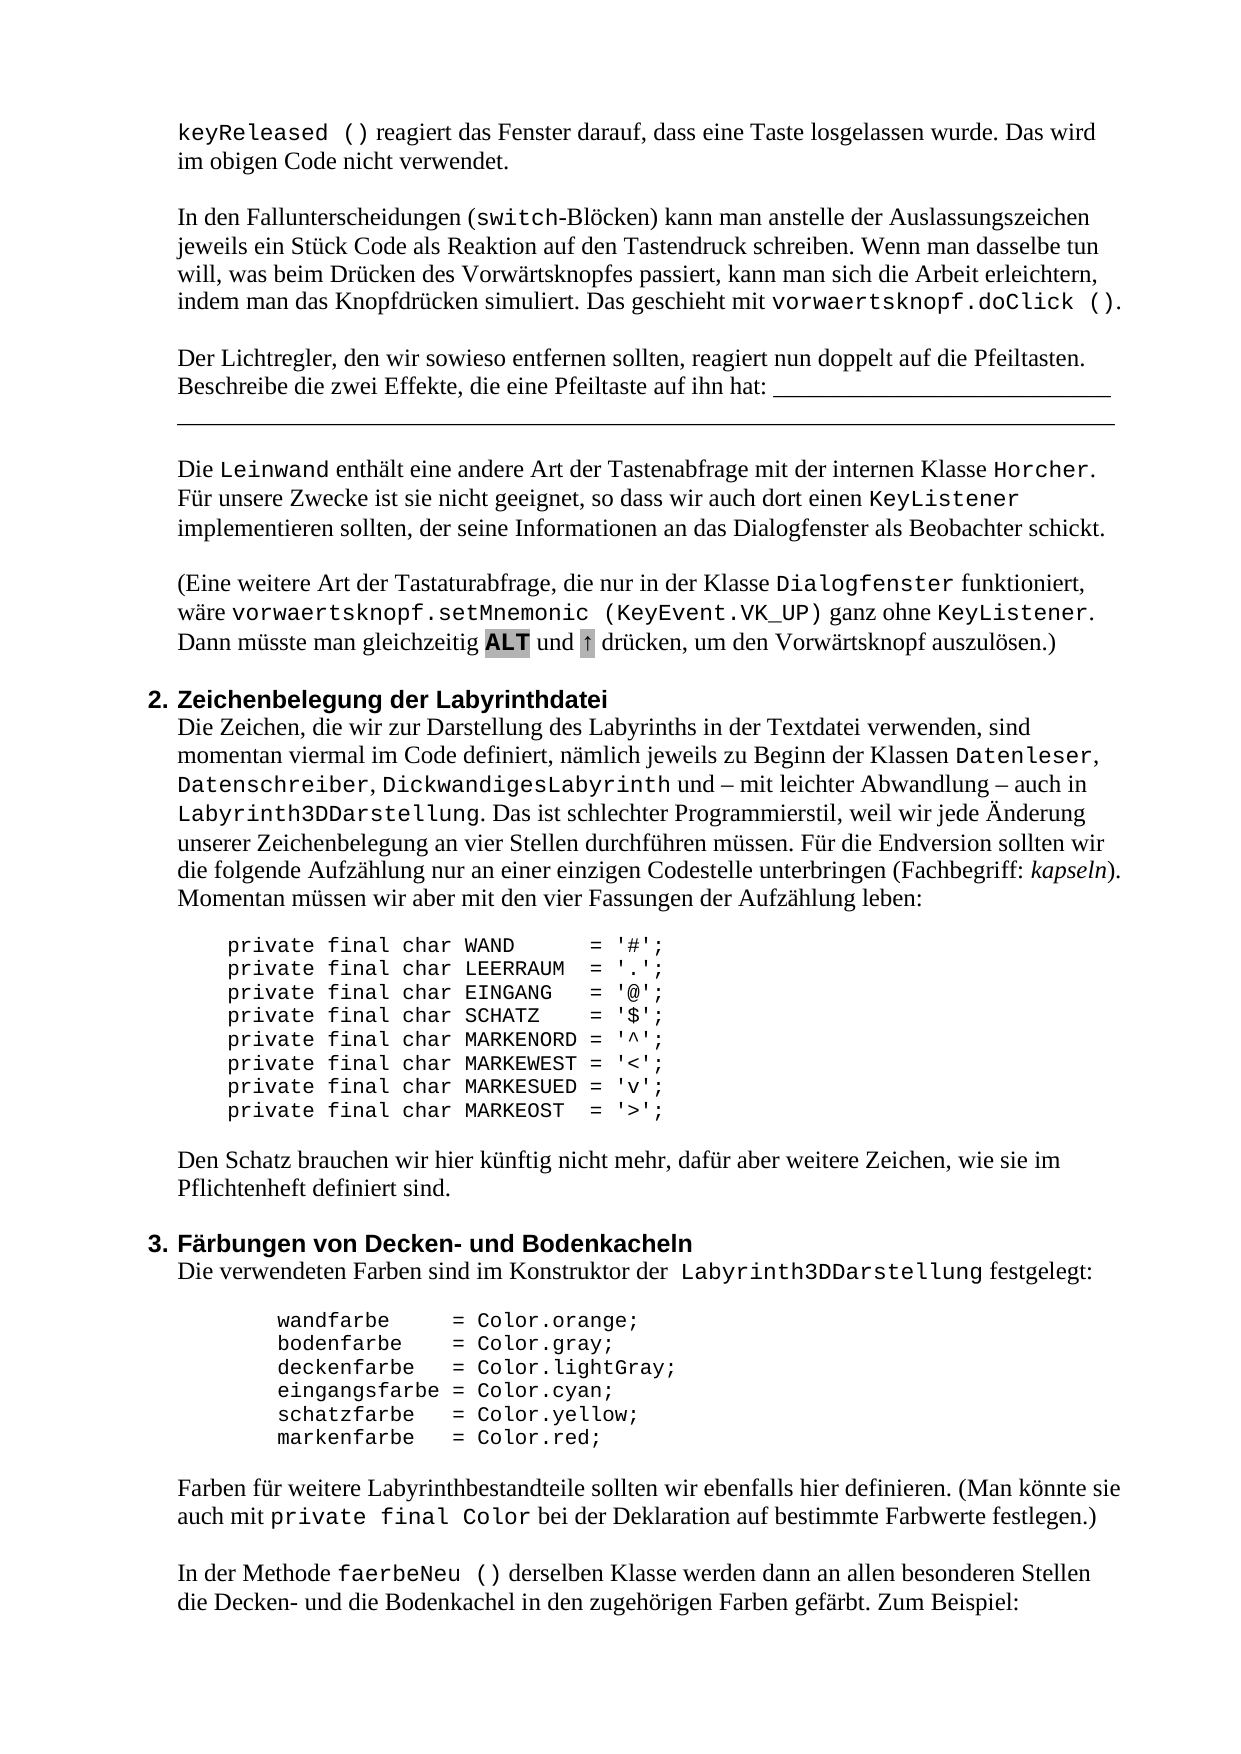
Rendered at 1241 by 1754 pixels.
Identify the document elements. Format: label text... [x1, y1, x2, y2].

list Die Leinwand enthält eine andere Art der Tastenabfrage mit der internen Klasse Horcher. Für unsere Zwecke ist sie nicht geeignet, so dass wir auch dort einen KeyListener implementieren sollten, der seine Informationen an das Dialogfenster als Beobachter schickt. [148, 455, 1122, 542]
list private final char WAND = '#'; [148, 935, 1122, 958]
list Der Lichtregler, den wir sowieso entfernen sollten, reagiert nun doppelt auf die Pfeiltasten. Beschreibe die zwei Effekte, die eine Pfeiltaste auf ihn hat: ___________________________ [148, 344, 1122, 400]
list private final char MARKEOST = '>'; [148, 1100, 1122, 1123]
list wandfarbe = Color.orange; [148, 1310, 1122, 1333]
list private final char MARKESUED = 'v'; [148, 1076, 1122, 1100]
list deckenfarbe = Color.lightGray; [148, 1357, 1122, 1380]
list ___________________________________________________________________________ [148, 400, 1122, 428]
list Farben für weitere Labyrinthbestandteile sollten wir ebenfalls hier definieren. (Man könnte sie auch mit private final Color bei der Deklaration auf bestimmte Farbwerte festlegen.) [148, 1474, 1122, 1531]
list bodenfarbe = Color.gray; [148, 1333, 1122, 1357]
list private final char MARKENORD = '^'; [148, 1029, 1122, 1053]
list private final char EINGANG = '@'; [148, 982, 1122, 1006]
list eingangsfarbe = Color.cyan; [148, 1380, 1122, 1404]
list Die verwendeten Farben sind im Konstruktor der Labyrinth3DDarstellung festgelegt: [148, 1257, 1122, 1287]
list (Eine weitere Art der Tastaturabfrage, die nur in der Klasse Dialogfenster funktioniert, wäre vorwaertsknopf.setMnemonic (KeyEvent.VK_UP) ganz ohne KeyListener. Dann müsste man gleichzeitig ALT und ↑ drücken, um den Vorwärtsknopf auszulösen.) [148, 569, 1122, 658]
list Färbungen von Decken- und Bodenkacheln [148, 1229, 1122, 1257]
list Zeichenbelegung der Labyrinthdatei [148, 685, 1122, 713]
list keyReleased () reagiert das Fenster darauf, dass eine Taste losgelassen wurde. Das wird im obigen Code nicht verwendet. [148, 118, 1122, 175]
list In der Methode faerbeNeu () derselben Klasse werden dann an allen besonderen Stellen die Decken- und die Bodenkachel in den zugehörigen Farben gefärbt. Zum Beispiel: [148, 1559, 1122, 1616]
list Den Schatz brauchen wir hier künftig nicht mehr, dafür aber weitere Zeichen, wie sie im Pflichtenheft definiert sind. [148, 1146, 1122, 1202]
list private final char SCHATZ = '$'; [148, 1006, 1122, 1029]
list markenfarbe = Color.red; [148, 1427, 1122, 1451]
list In den Fallunterscheidungen (switch-Blöcken) kann man anstelle der Auslassungszeichen jeweils ein Stück Code als Reaktion auf den Tastendruck schreiben. Wenn man dasselbe tun will, was beim Drücken des Vorwärtsknopfes passiert, kann man sich die Arbeit erleichtern, indem man das Knopfdrücken simuliert. Das geschieht mit vorwaertsknopf.doClick (). [148, 203, 1122, 317]
list private final char LEERRAUM = '.'; [148, 958, 1122, 982]
list private final char MARKEWEST = '<'; [148, 1053, 1122, 1076]
list Die Zeichen, die wir zur Darstellung des Labyrinths in der Textdatei verwenden, sind momentan viermal im Code definiert, nämlich jeweils zu Beginn der Klassen Datenleser, Datenschreiber, DickwandigesLabyrinth und – mit leichter Abwandlung – auch in Labyrinth3DDarstellung. Das ist schlechter Programmierstil, weil wir jede Änderung unserer Zeichenbelegung an vier Stellen durchführen müssen. Für die Endversion sollten wir die folgende Aufzählung nur an einer einzigen Codestelle unterbringen (Fachbegriff: kapseln). Momentan müssen wir aber mit den vier Fassungen der Aufzählung leben: [148, 713, 1122, 912]
list schatzfarbe = Color.yellow; [148, 1404, 1122, 1427]
